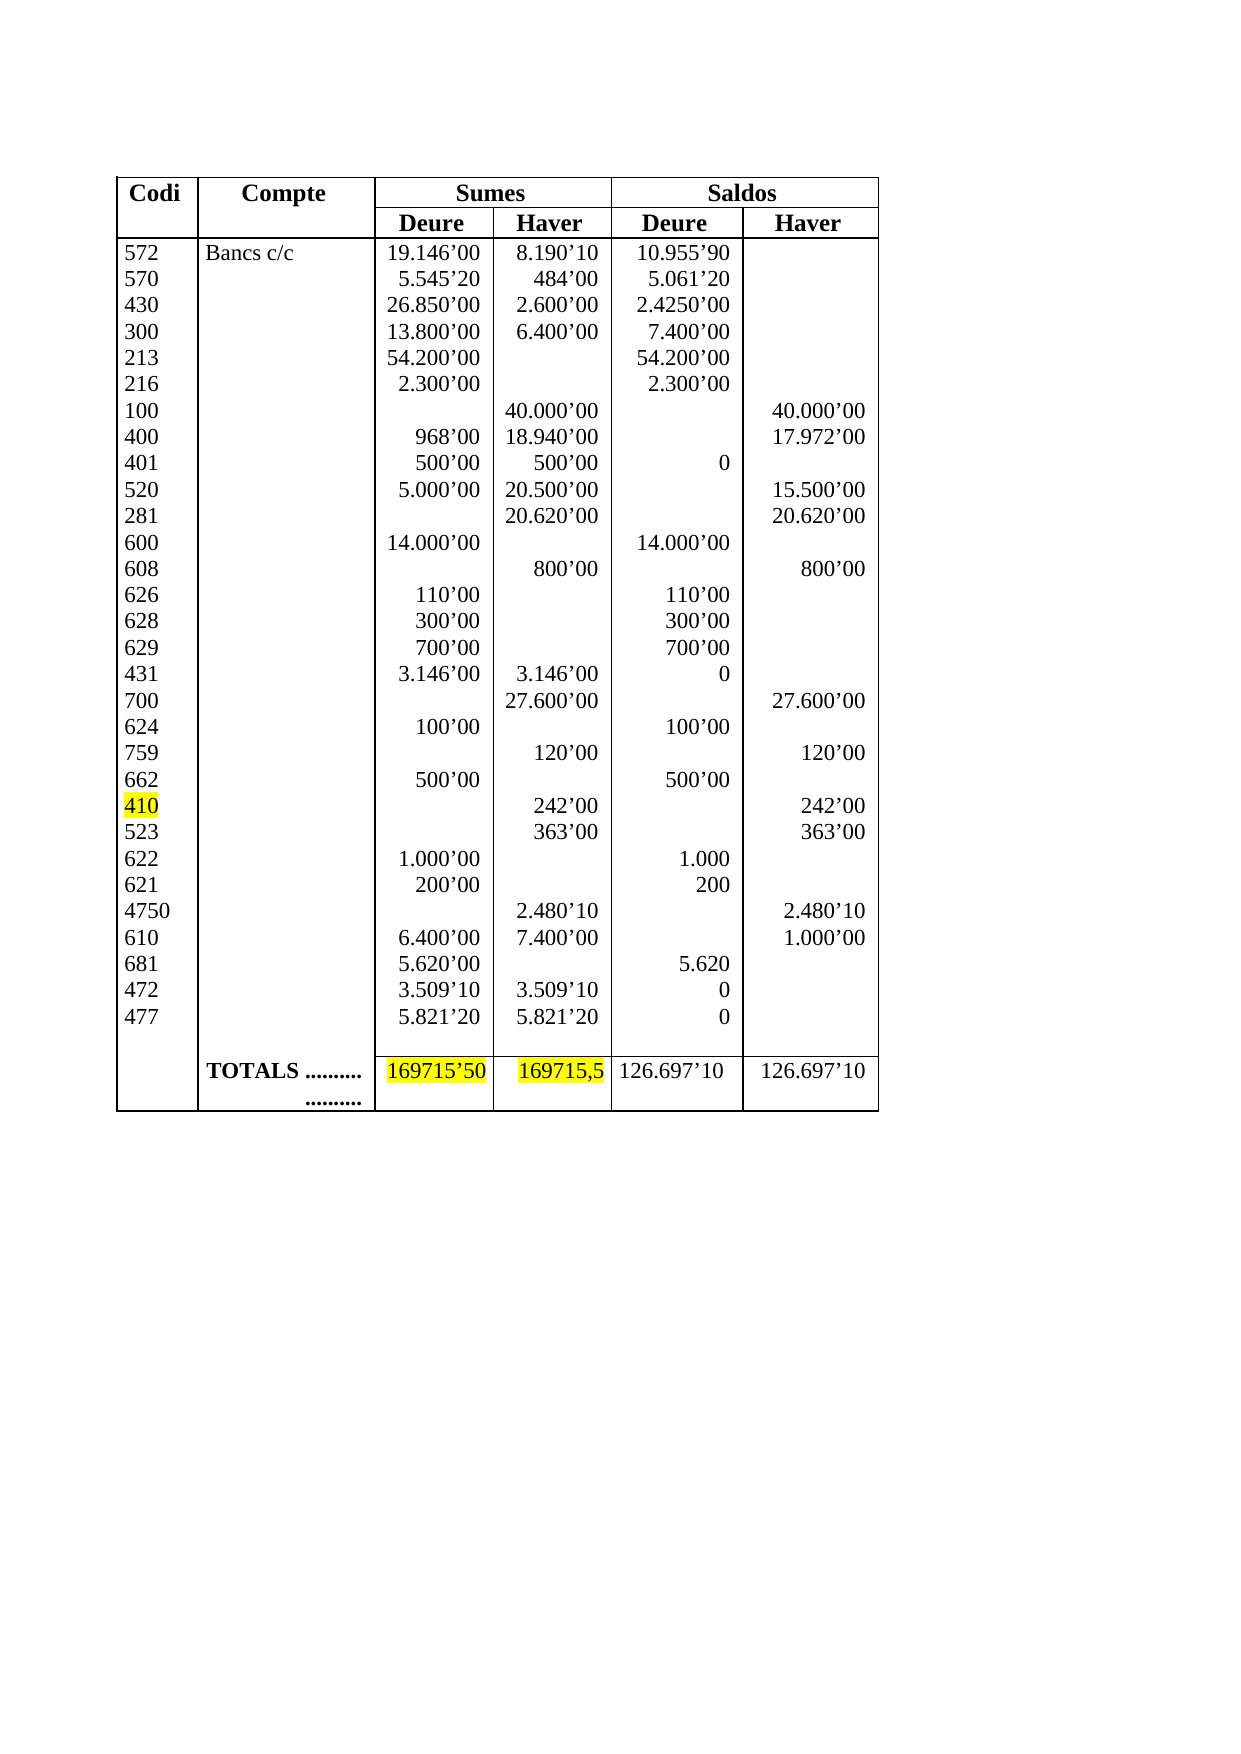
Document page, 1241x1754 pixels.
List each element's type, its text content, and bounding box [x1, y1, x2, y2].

table_cell 169715’50 [376, 1057, 493, 1110]
table_cell [879, 1056, 1148, 1110]
table_header Sumes [376, 178, 611, 207]
table_cell [879, 237, 1148, 1056]
table_cell 40.000’00 17.972’00 15.500’00 20.620’00 800’00 27.600’00 120’00 242’00 363’00 2.480’10 1.000’00 [744, 239, 878, 1056]
table_cell 126.697’10 [612, 1057, 742, 1110]
table_cell 572 570 430 300 213 216 100 400 401 520 281 600 608 626 628 629 431 700 624 759 662 410 523 622 621 4750 610 681 472 477 [118, 239, 197, 1056]
table_cell [879, 207, 1148, 237]
table_cell 126.697’10 [744, 1057, 878, 1110]
table_cell [118, 1056, 197, 1110]
table_cell Haver [744, 208, 878, 237]
table_header Saldos [612, 178, 878, 207]
table_header Codi [118, 178, 197, 207]
table_cell Haver [494, 208, 611, 237]
table_cell 169715,5 [494, 1057, 611, 1110]
table_cell 8.190’10 484’00 2.600’00 6.400’00 40.000’00 18.940’00 500’00 20.500’00 20.620’00 800’00 3.146’00 27.600’00 120’00 242’00 363’00 2.480’10 7.400’00 3.509’10 5.821’20 [494, 239, 611, 1056]
table_cell Bancs c/c [199, 239, 374, 1056]
table_cell 19.146’00 5.545’20 26.850’00 13.800’00 54.200’00 2.300’00 968’00 500’00 5.000’00 14.000’00 110’00 300’00 700’00 3.146’00 100’00 500’00 1.000’00 200’00 6.400’00 5.620’00 3.509’10 5.821’20 [376, 239, 493, 1056]
table_cell [199, 207, 374, 237]
table_cell Deure [612, 208, 742, 237]
table_header [879, 176, 1029, 207]
table_cell 10.955’90 5.061’20 2.4250’00 7.400’00 54.200’00 2.300’00 0 14.000’00 110’00 300’00 700’00 0 100’00 500’00 1.000 200 5.620 0 0 [612, 239, 742, 1056]
table_header Compte [199, 178, 374, 207]
table_cell [118, 207, 197, 237]
table_cell Deure [376, 208, 493, 237]
table_header [1030, 176, 1148, 207]
table_cell TOTALS .................... [199, 1056, 374, 1110]
